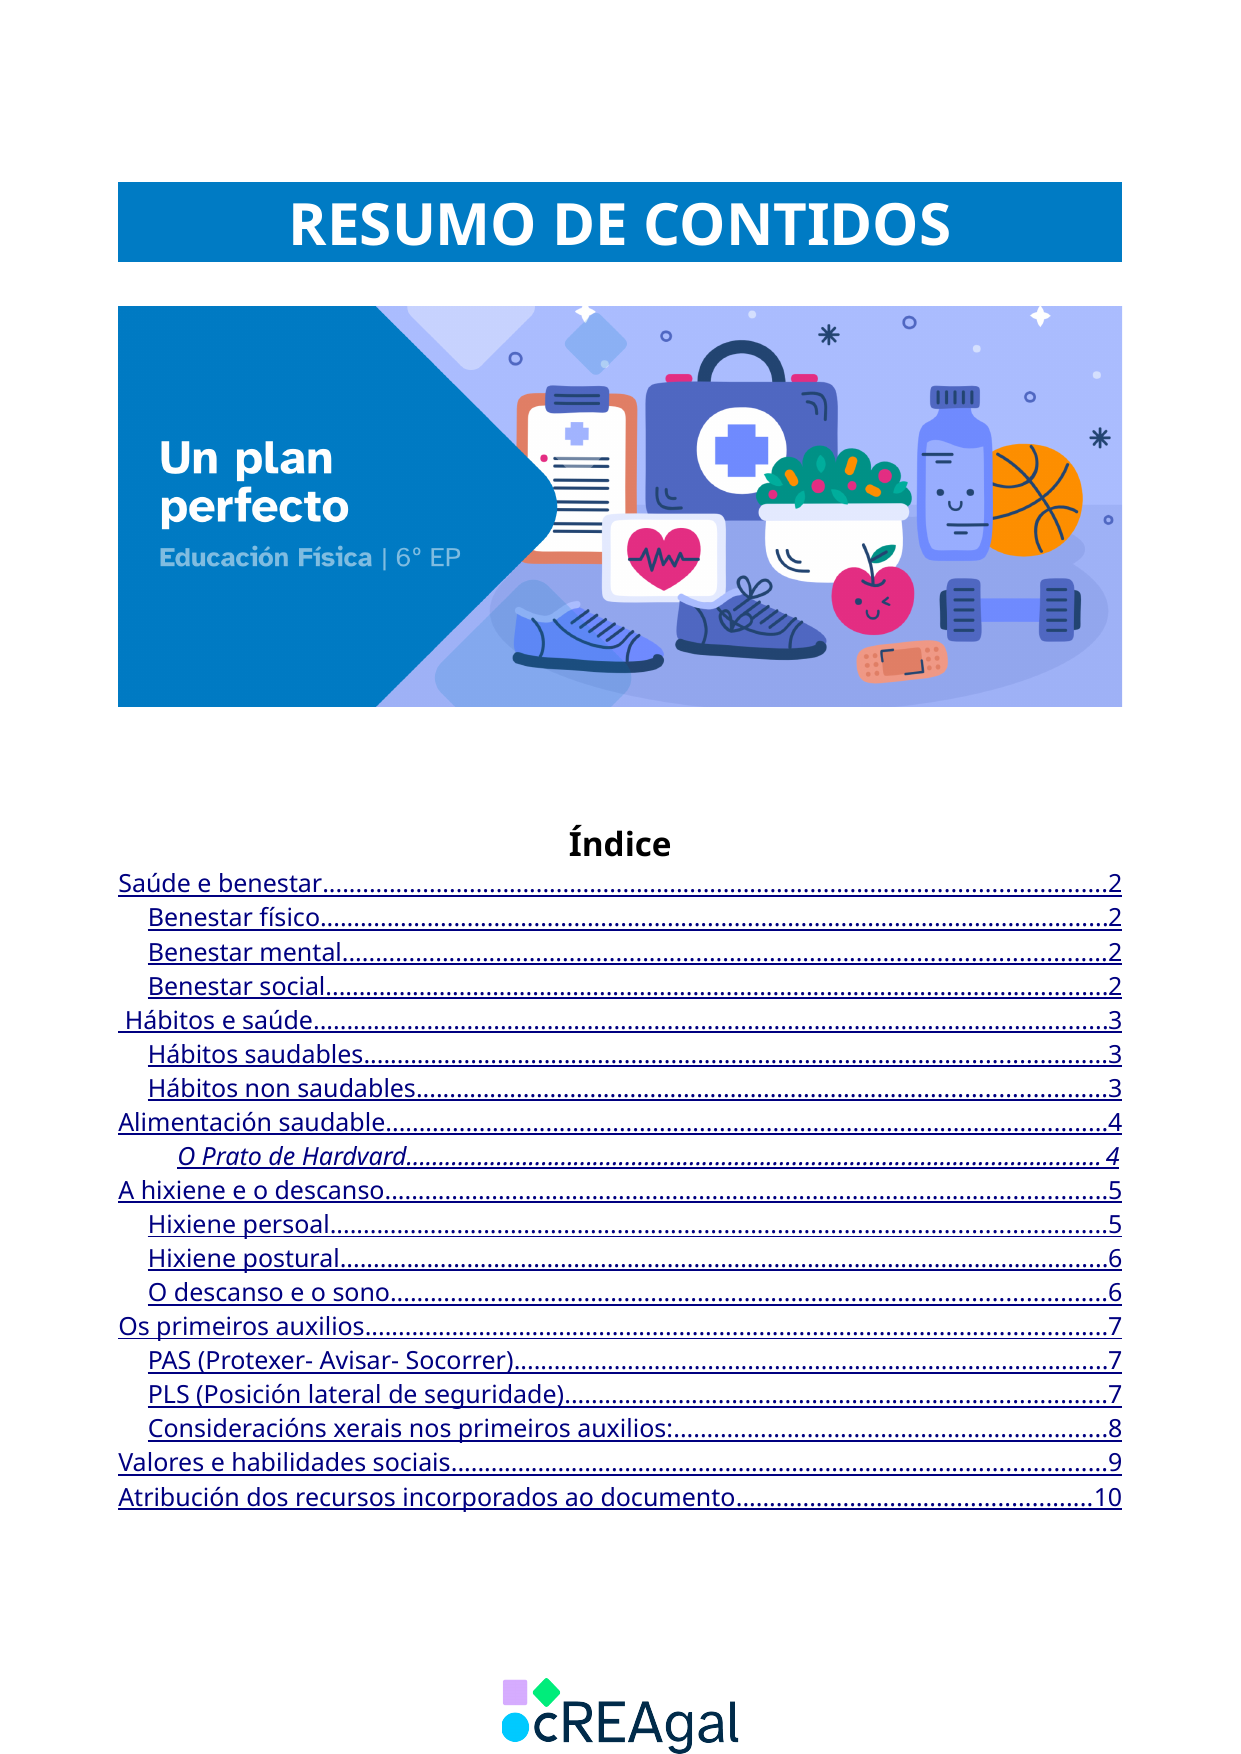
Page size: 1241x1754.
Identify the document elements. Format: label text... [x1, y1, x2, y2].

text PAS (Protexer- Avisar- Socorrer) 7 [148, 1343, 1122, 1372]
text Hixiene persoal 5 [148, 1207, 1122, 1236]
text Atribución dos recursos incorporados ao documento 10 [118, 1479, 1122, 1508]
text Saúde e benestar 2 [118, 866, 1122, 895]
text O descanso e o sono 6 [148, 1275, 1122, 1304]
text Hábitos non saudables 3 [148, 1070, 1122, 1099]
text [118, 1339, 1122, 1343]
text Consideracións xerais nos primeiros auxilios: 8 [148, 1411, 1122, 1440]
text O Prato de Hardvard 4 [177, 1138, 1122, 1173]
text A hixiene e o descanso 5 [118, 1173, 1122, 1201]
text Benestar físico 2 [148, 900, 1122, 929]
text Hábitos e saúde 3 [118, 1002, 1122, 1031]
subtitle Índice [118, 821, 1122, 866]
picture [502, 1678, 739, 1754]
text Os primeiros auxilios 7 [118, 1309, 1122, 1338]
text Alimentación saudable 4 [118, 1104, 1122, 1133]
text Valores e habilidades sociais 9 [118, 1445, 1122, 1474]
text [118, 1203, 1122, 1207]
subtitle RESUMO DE CONTIDOS [118, 182, 1122, 262]
text [148, 1237, 1122, 1241]
picture [118, 306, 1123, 707]
text Hixiene postural 6 [148, 1241, 1122, 1269]
text Benestar social 2 [148, 968, 1122, 997]
text Hábitos saudables 3 [148, 1036, 1122, 1065]
text Benestar mental 2 [148, 934, 1122, 963]
text [148, 1271, 1122, 1275]
text PLS (Posición lateral de seguridade) 7 [148, 1377, 1122, 1406]
